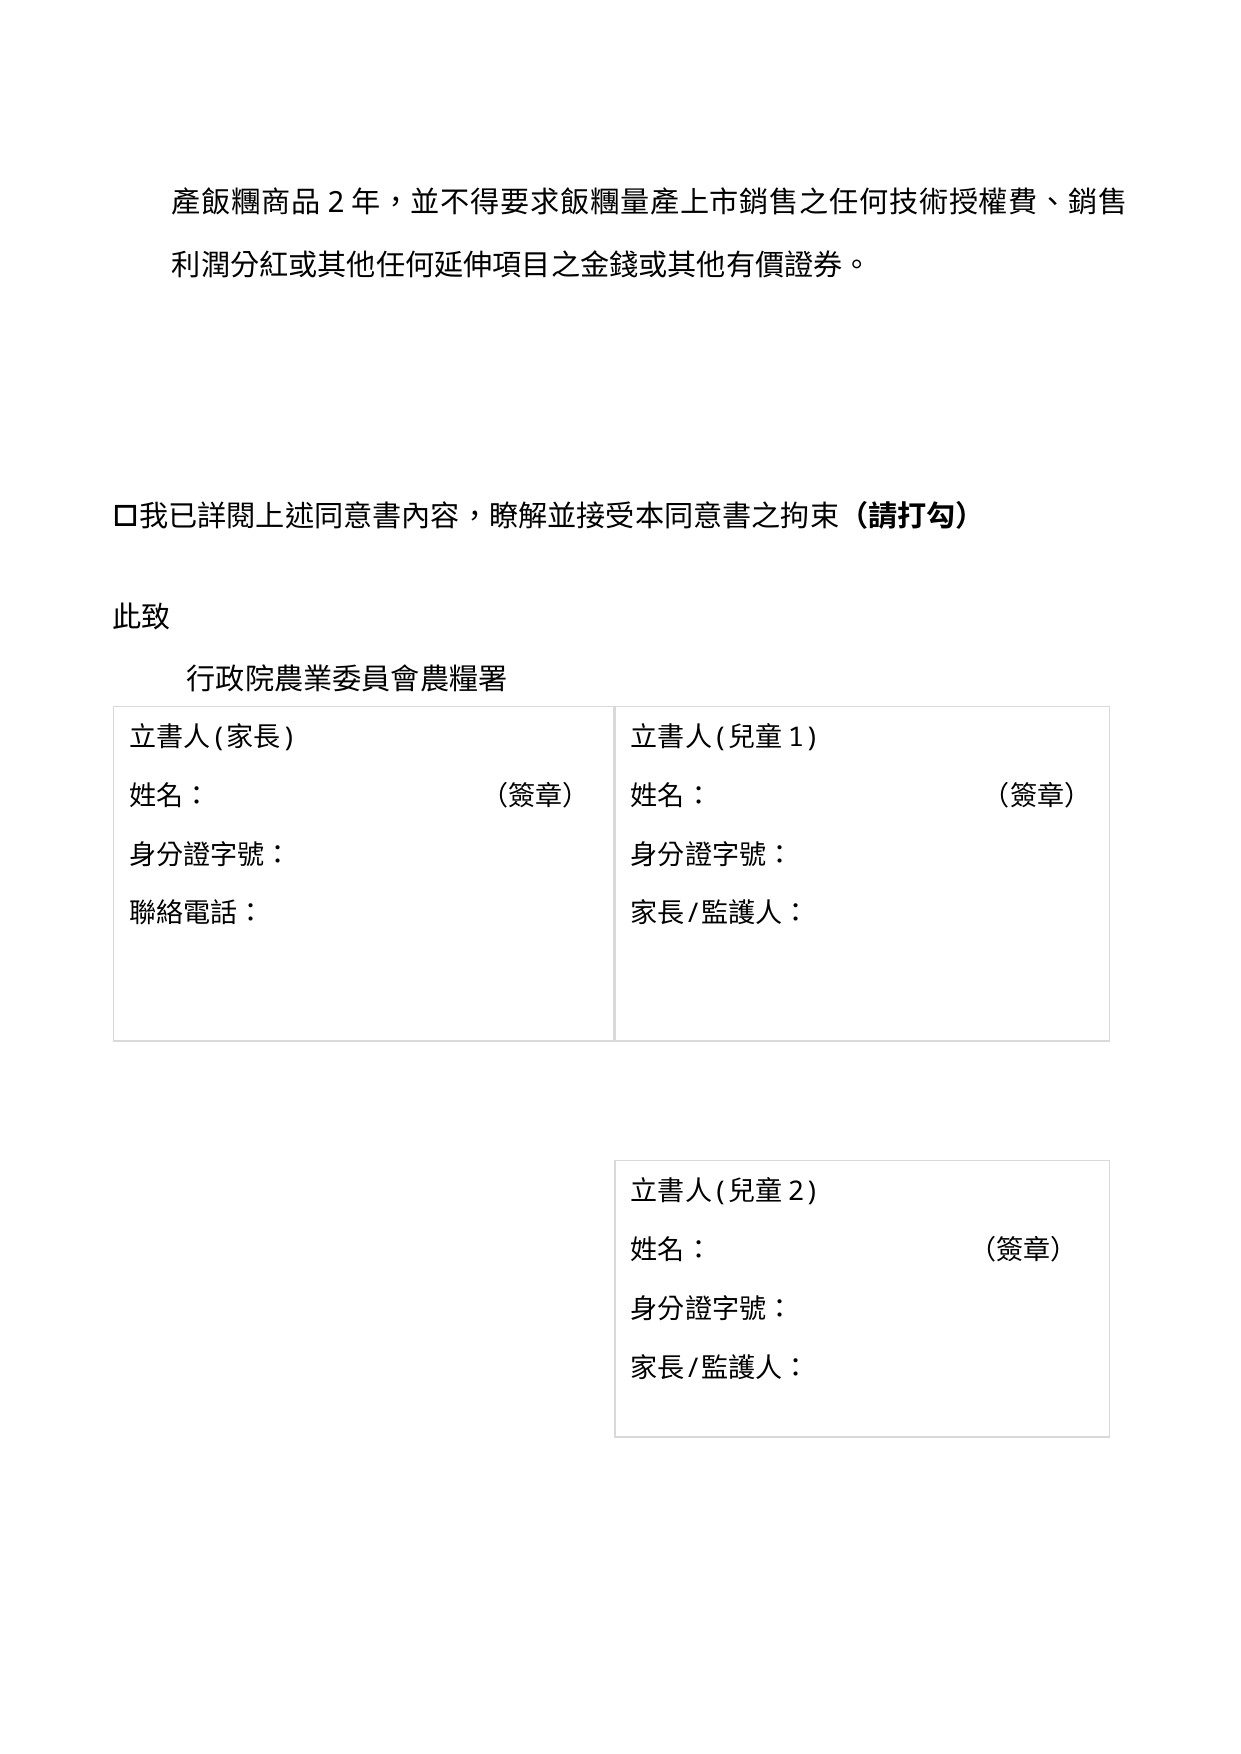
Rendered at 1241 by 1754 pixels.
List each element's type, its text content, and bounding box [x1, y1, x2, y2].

list 產飯糰商品2年，並不得要求飯糰量產上市銷售之任何技術授權費、銷售利潤分紅或其他任何延伸項目之金錢或其他有價證券。 [112, 158, 1128, 283]
text 身分證字號： [631, 1287, 1094, 1326]
text 姓名： （簽章） [631, 1228, 1094, 1267]
text 聯絡電話： [129, 891, 598, 931]
text 家長/監護人： [631, 1346, 1094, 1385]
text 家長/監護人： [631, 891, 1094, 931]
text 姓名： （簽章） [631, 774, 1094, 813]
text 行政院農業委員會農糧署 [186, 635, 1128, 698]
text 身分證字號： [631, 833, 1094, 872]
text 此致 [112, 573, 1128, 635]
text 我已詳閱上述同意書內容，瞭解並接受本同意書之拘束（請打勾） [112, 489, 1128, 535]
text 立書人(家長) [129, 715, 598, 754]
text 立書人(兒童2) [631, 1169, 1094, 1208]
text 立書人(兒童1) [631, 715, 1094, 754]
text 身分證字號： [129, 833, 598, 872]
text 姓名： （簽章） [129, 774, 598, 813]
